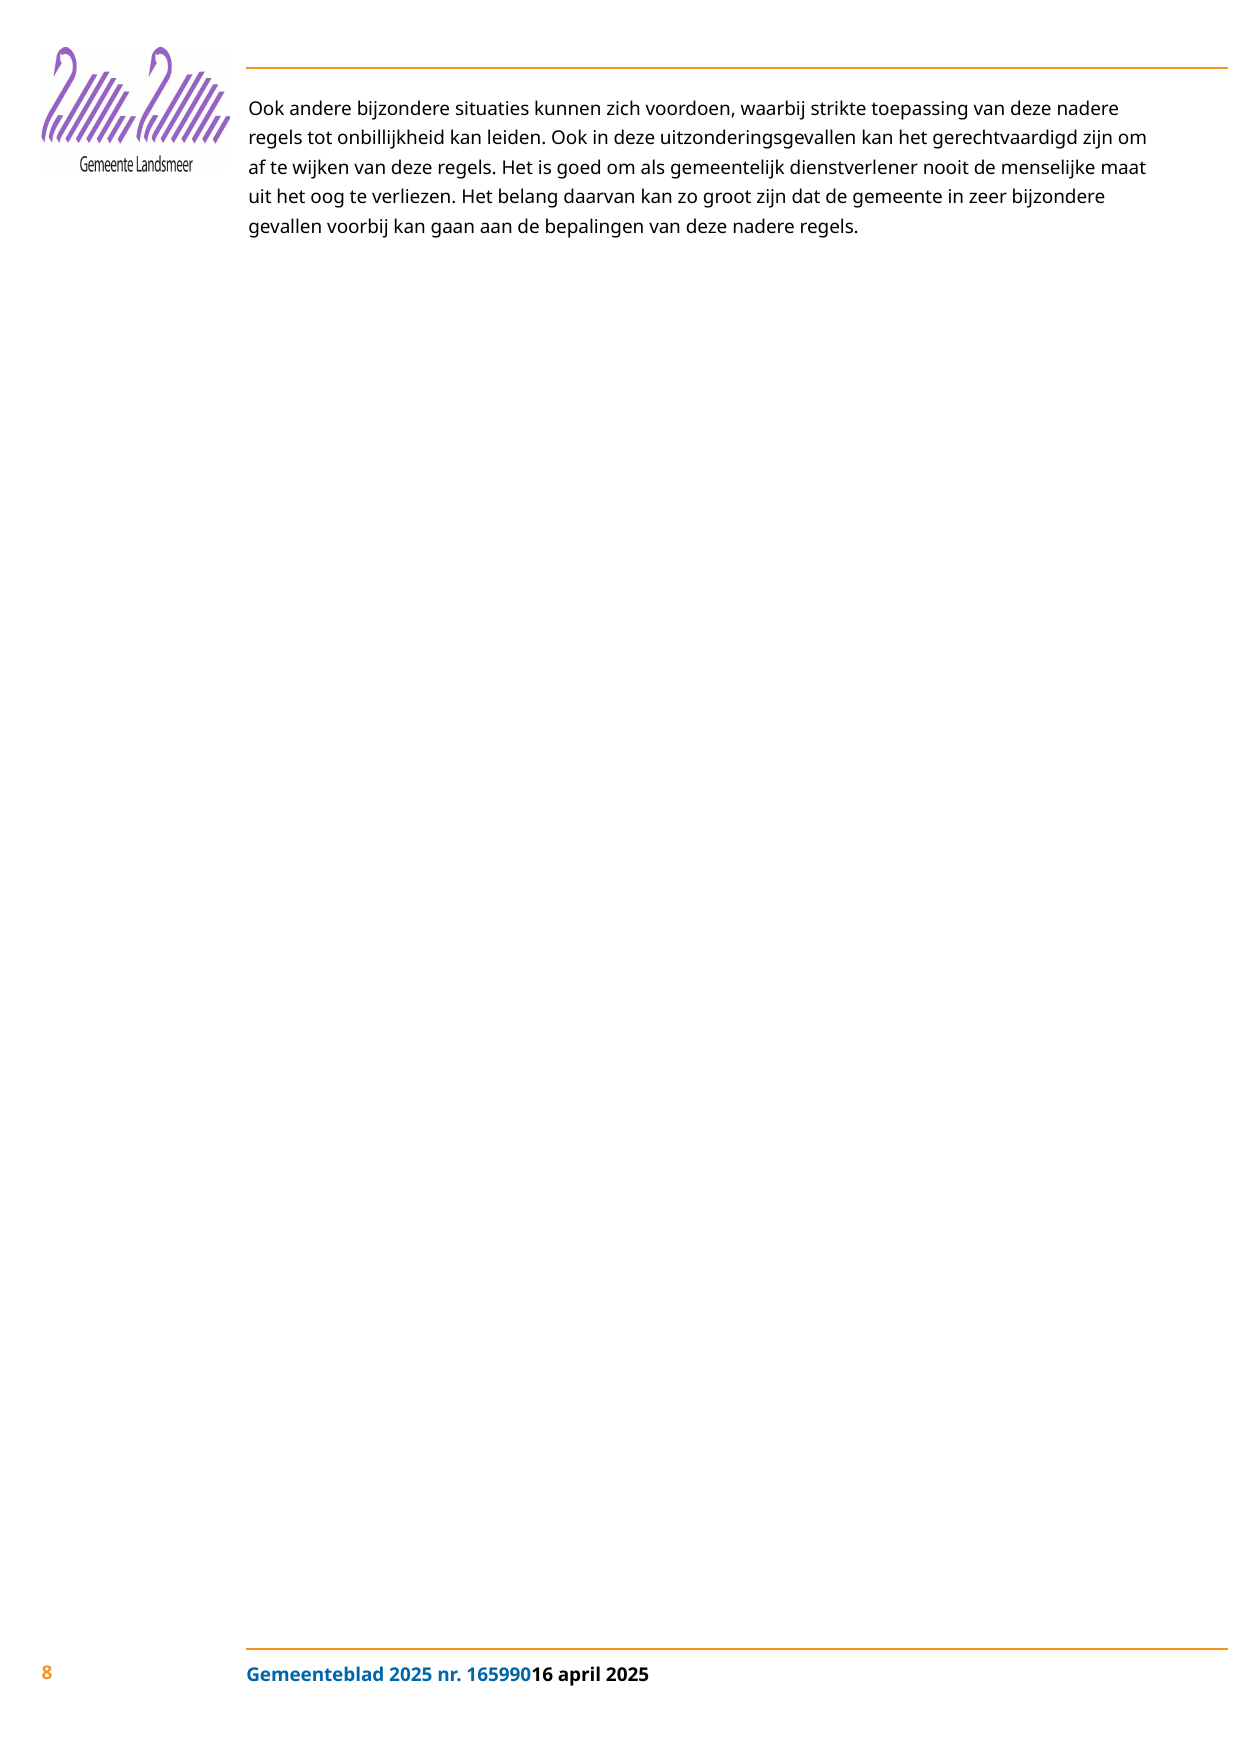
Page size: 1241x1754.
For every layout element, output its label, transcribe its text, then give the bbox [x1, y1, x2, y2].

picture [41, 47, 231, 172]
text Ook andere bijzondere situaties kunnen zich voordoen, waarbij strikte toepassing van deze nadere regels tot onbillijkheid kan leiden. Ook in deze uitzonderingsgevallen kan het gerechtvaardigd zijn om af te wijken van deze regels. Het is goed om als gemeentelijk dienstverlener nooit de menselijke maat uit het oog te verliezen. Het belang daarvan kan zo groot zijn dat de gemeente in zeer bijzondere gevallen voorbij kan gaan aan de bepalingen van deze nadere regels. [248, 95, 1152, 239]
